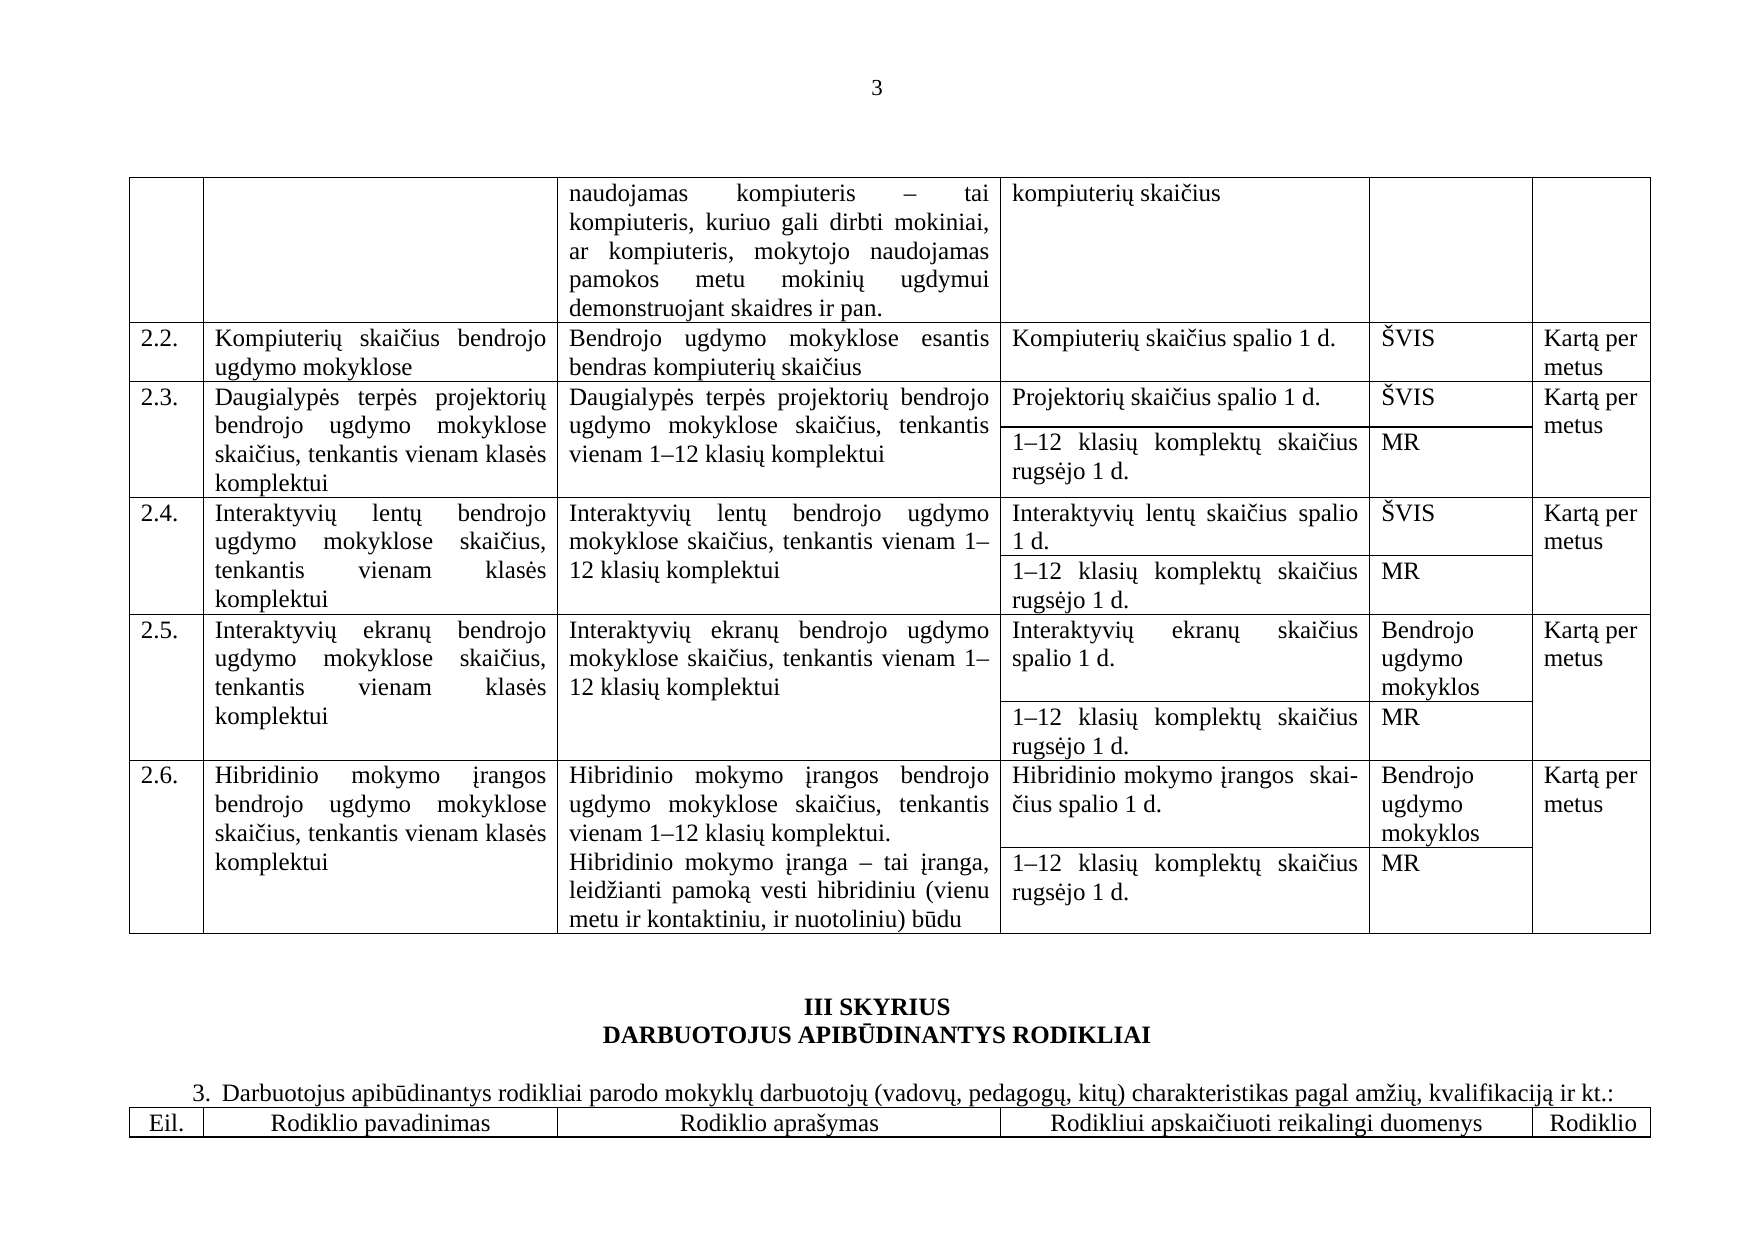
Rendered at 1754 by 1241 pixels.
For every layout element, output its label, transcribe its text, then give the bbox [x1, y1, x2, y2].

table_cell Kompiuterių skaičius bendrojo ugdymo mokyklose [204, 323, 557, 381]
table_header Rodiklio [1533, 1108, 1650, 1136]
table_cell ŠVIS [1370, 382, 1532, 426]
table_cell ŠVIS [1370, 323, 1532, 381]
table_cell Hibridinio mokymo įrangos bendrojo ugdymo mokyklose skaičius, tenkantis vienam klasės komplektui [204, 761, 557, 933]
table_cell Interaktyvių ekranų bendrojo ugdymo mokyklose skaičius, tenkantis vienam 1–12 klasių komplektui [558, 615, 1000, 759]
text DARBUOTOJUS APIBŪDINANTYS RODIKLIAI [118, 1020, 1636, 1049]
table_cell 1–12 klasių komplektų skaičius rugsėjo 1 d. [1001, 556, 1369, 614]
table_cell Kartą per metus [1533, 382, 1650, 497]
table_cell ŠVIS [1370, 498, 1532, 555]
table_cell 1–12 klasių komplektų skaičius rugsėjo 1 d. [1001, 702, 1369, 759]
table_cell Daugialypės terpės projektorių bendrojo ugdymo mokyklose skaičius, tenkantis vienam klasės komplektui [204, 382, 557, 497]
table_cell Interaktyvių ekranų bendrojo ugdymo mokyklose skaičius, tenkantis vienam klasės komplektui [204, 615, 557, 759]
table_cell Daugialypės terpės projektorių bendrojo ugdymo mokyklose skaičius, tenkantis vienam 1–12 klasių komplektui [558, 382, 1000, 497]
table_cell Kartą per metus [1533, 761, 1650, 933]
table_header Rodiklio aprašymas [558, 1108, 1000, 1136]
table_header Rodiklio pavadinimas [204, 1108, 557, 1136]
table_cell Kompiuterių skaičius spalio 1 d. [1001, 323, 1369, 381]
table_cell [130, 178, 203, 322]
text III SKYRIUS [118, 992, 1636, 1020]
table_cell Interaktyvių lentų skaičius spalio 1 d. [1001, 498, 1369, 555]
table_cell MR [1370, 556, 1532, 614]
table_cell 2.6. [130, 761, 203, 933]
table_cell Bendrojo ugdymo mokyklose esantis bendras kompiuterių skaičius [558, 323, 1000, 381]
table_cell 2.5. [130, 615, 203, 759]
table_cell Bendrojo ugdymo mokyklos [1370, 615, 1532, 701]
table_cell Interaktyvių lentų bendrojo ugdymo mokyklose skaičius, tenkantis vienam 1–12 klasių komplektui [558, 498, 1000, 614]
table_cell kompiuterių skaičius [1001, 178, 1369, 322]
table_cell Bendrojo ugdymo mokyklos [1370, 761, 1532, 847]
table_header Rodikliui apskaičiuoti reikalingi duomenys [1001, 1108, 1532, 1136]
table_cell 2.2. [130, 323, 203, 381]
table_cell Projektorių skaičius spalio 1 d. [1001, 382, 1369, 426]
table_cell MR [1370, 702, 1532, 759]
table_cell Hibridinio mokymo įrangos skai-čius spalio 1 d. [1001, 761, 1369, 847]
table_cell Kartą per metus [1533, 498, 1650, 614]
table_cell Interaktyvių ekranų skaičius spalio 1 d. [1001, 615, 1369, 701]
table_cell 1–12 klasių komplektų skaičius rugsėjo 1 d. [1001, 848, 1369, 933]
table_cell Hibridinio mokymo įrangos bendrojo ugdymo mokyklose skaičius, tenkantis vienam 1–12 klasių komplektui. Hibridinio mokymo įranga – tai įranga, leidžianti pamoką vesti hibridiniu (vienu metu ir kontaktiniu, ir nuotoliniu) būdu [558, 761, 1000, 933]
table_cell [1370, 178, 1532, 322]
table_cell 1–12 klasių komplektų skaičius rugsėjo 1 d. [1001, 428, 1369, 497]
table_cell [204, 178, 557, 322]
table_cell MR [1370, 428, 1532, 497]
table_cell 2.3. [130, 382, 203, 497]
table_cell [1533, 178, 1650, 322]
table_cell naudojamas kompiuteris – tai kompiuteris, kuriuo gali dirbti mokiniai, ar kompiuteris, mokytojo naudojamas pamokos metu mokinių ugdymui demonstruojant skaidres ir pan. [558, 178, 1000, 322]
table_cell 2.4. [130, 498, 203, 614]
table_header Eil. [130, 1108, 203, 1136]
table_cell Kartą per metus [1533, 323, 1650, 381]
table_cell MR [1370, 848, 1532, 933]
table_cell Kartą per metus [1533, 615, 1650, 759]
text 3. Darbuotojus apibūdinantys rodikliai parodo mokyklų darbuotojų (vadovų, pedagogų, kitų) charakteristikas pagal amžių, kvalifikaciją ir kt.: [118, 1078, 1636, 1107]
table_cell Interaktyvių lentų bendrojo ugdymo mokyklose skaičius, tenkantis vienam klasės komplektui [204, 498, 557, 614]
